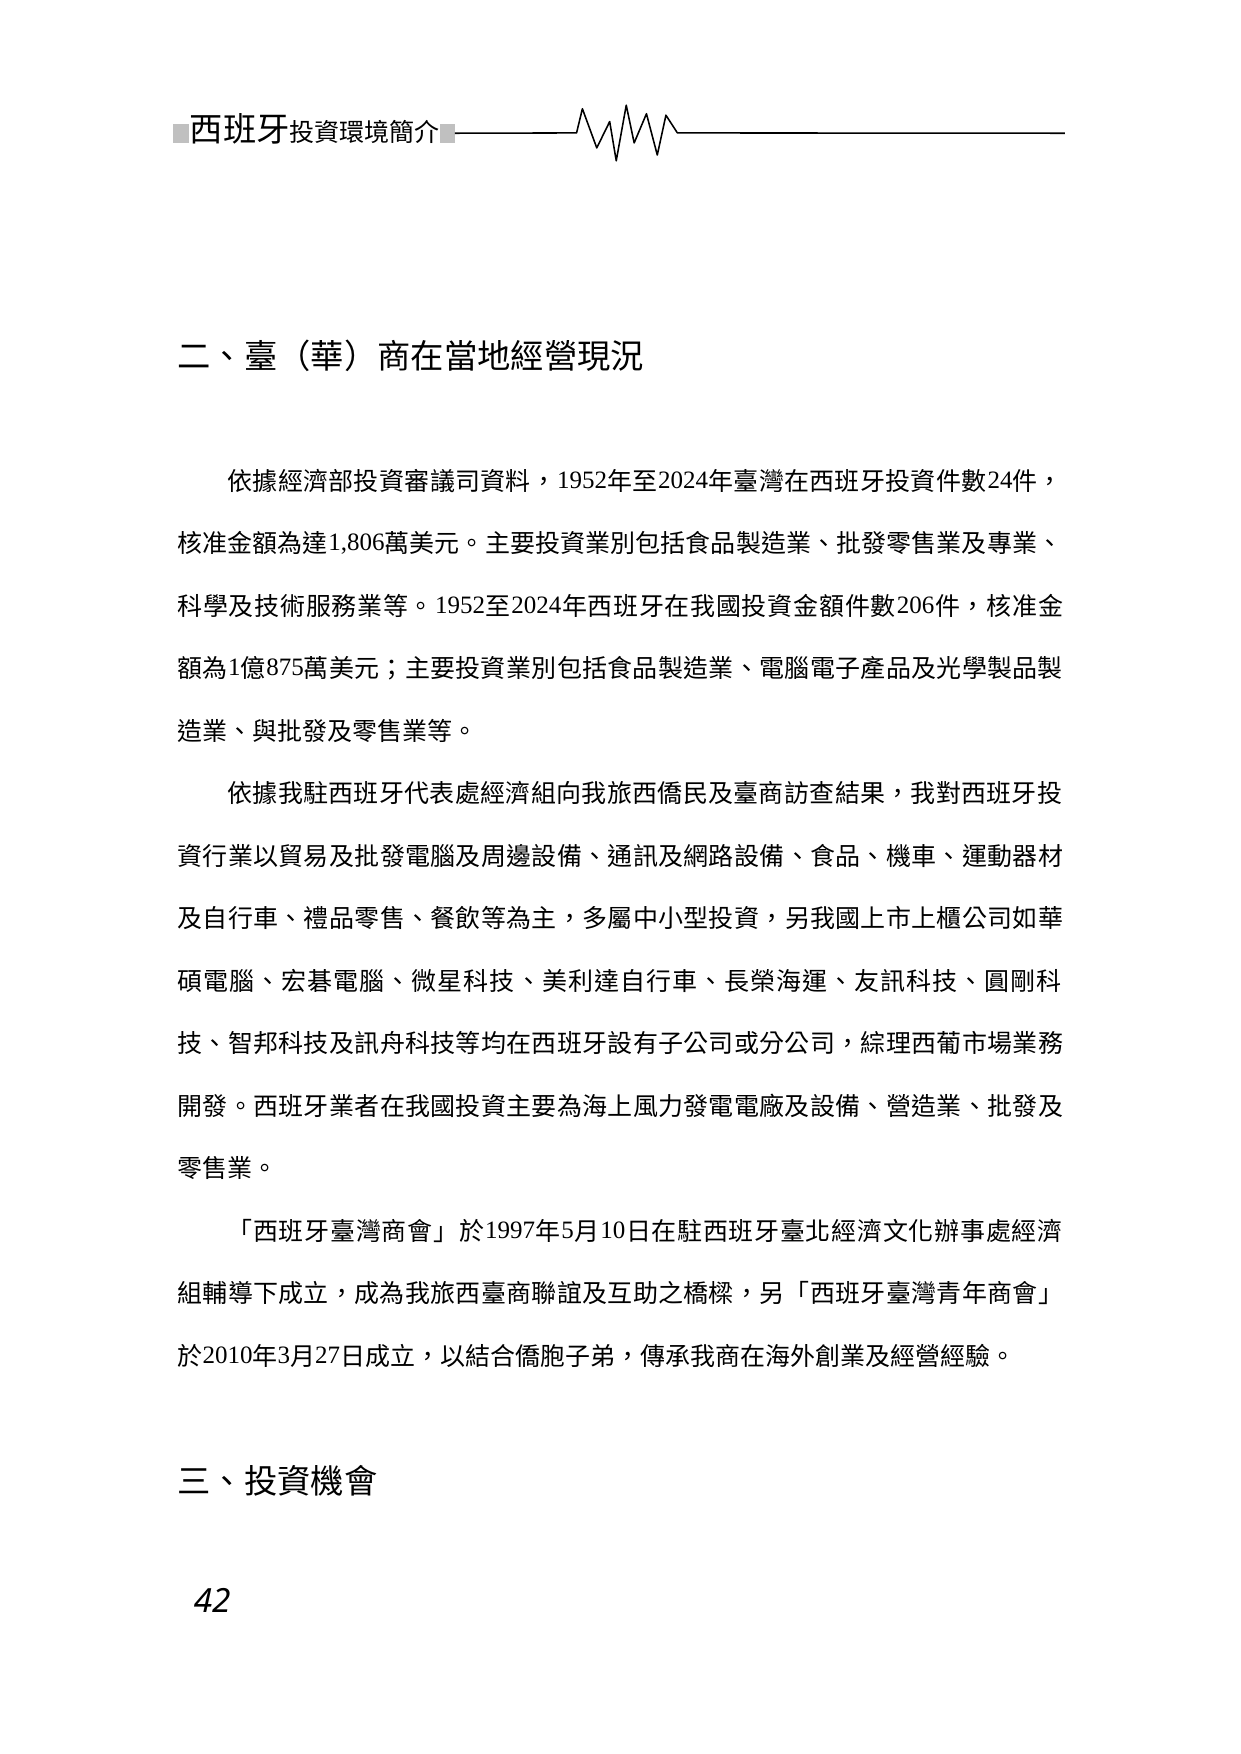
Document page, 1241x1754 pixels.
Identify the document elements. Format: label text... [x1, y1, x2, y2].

text 依據我駐西班牙代表處經濟組向我旅西僑民及臺商訪查結果，我對西班牙投資行業以貿易及批發電腦及周邊設備、通訊及網路設備、食品、機車、運動器材及自行車、禮品零售、餐飲等為主，多屬中小型投資，另我國上市上櫃公司如華碩電腦、宏碁電腦、微星科技、美利達自行車、長榮海運、友訊科技、圓剛科技、智邦科技及訊舟科技等均在西班牙設有子公司或分公司，綜理西葡市場業務開發。西班牙業者在我國投資主要為海上風力發電電廠及設備、營造業、批發及零售業。 [177, 750, 1063, 1188]
text 二、臺（華）商在當地經營現況 [177, 313, 1063, 375]
text 三、投資機會 [177, 1438, 1063, 1500]
text 依據經濟部投資審議司資料，1952年至2024年臺灣在西班牙投資件數24件，核准金額為達1,806萬美元。主要投資業別包括食品製造業、批發零售業及專業、科學及技術服務業等。1952至2024年西班牙在我國投資金額件數206件，核准金額為1億875萬美元；主要投資業別包括食品製造業、電腦電子產品及光學製品製造業、與批發及零售業等。 [177, 438, 1063, 750]
text 「西班牙臺灣商會」於1997年5月10日在駐西班牙臺北經濟文化辦事處經濟組輔導下成立，成為我旅西臺商聯誼及互助之橋樑，另「西班牙臺灣青年商會」於2010年3月27日成立，以結合僑胞子弟，傳承我商在海外創業及經營經驗。 [177, 1188, 1063, 1375]
